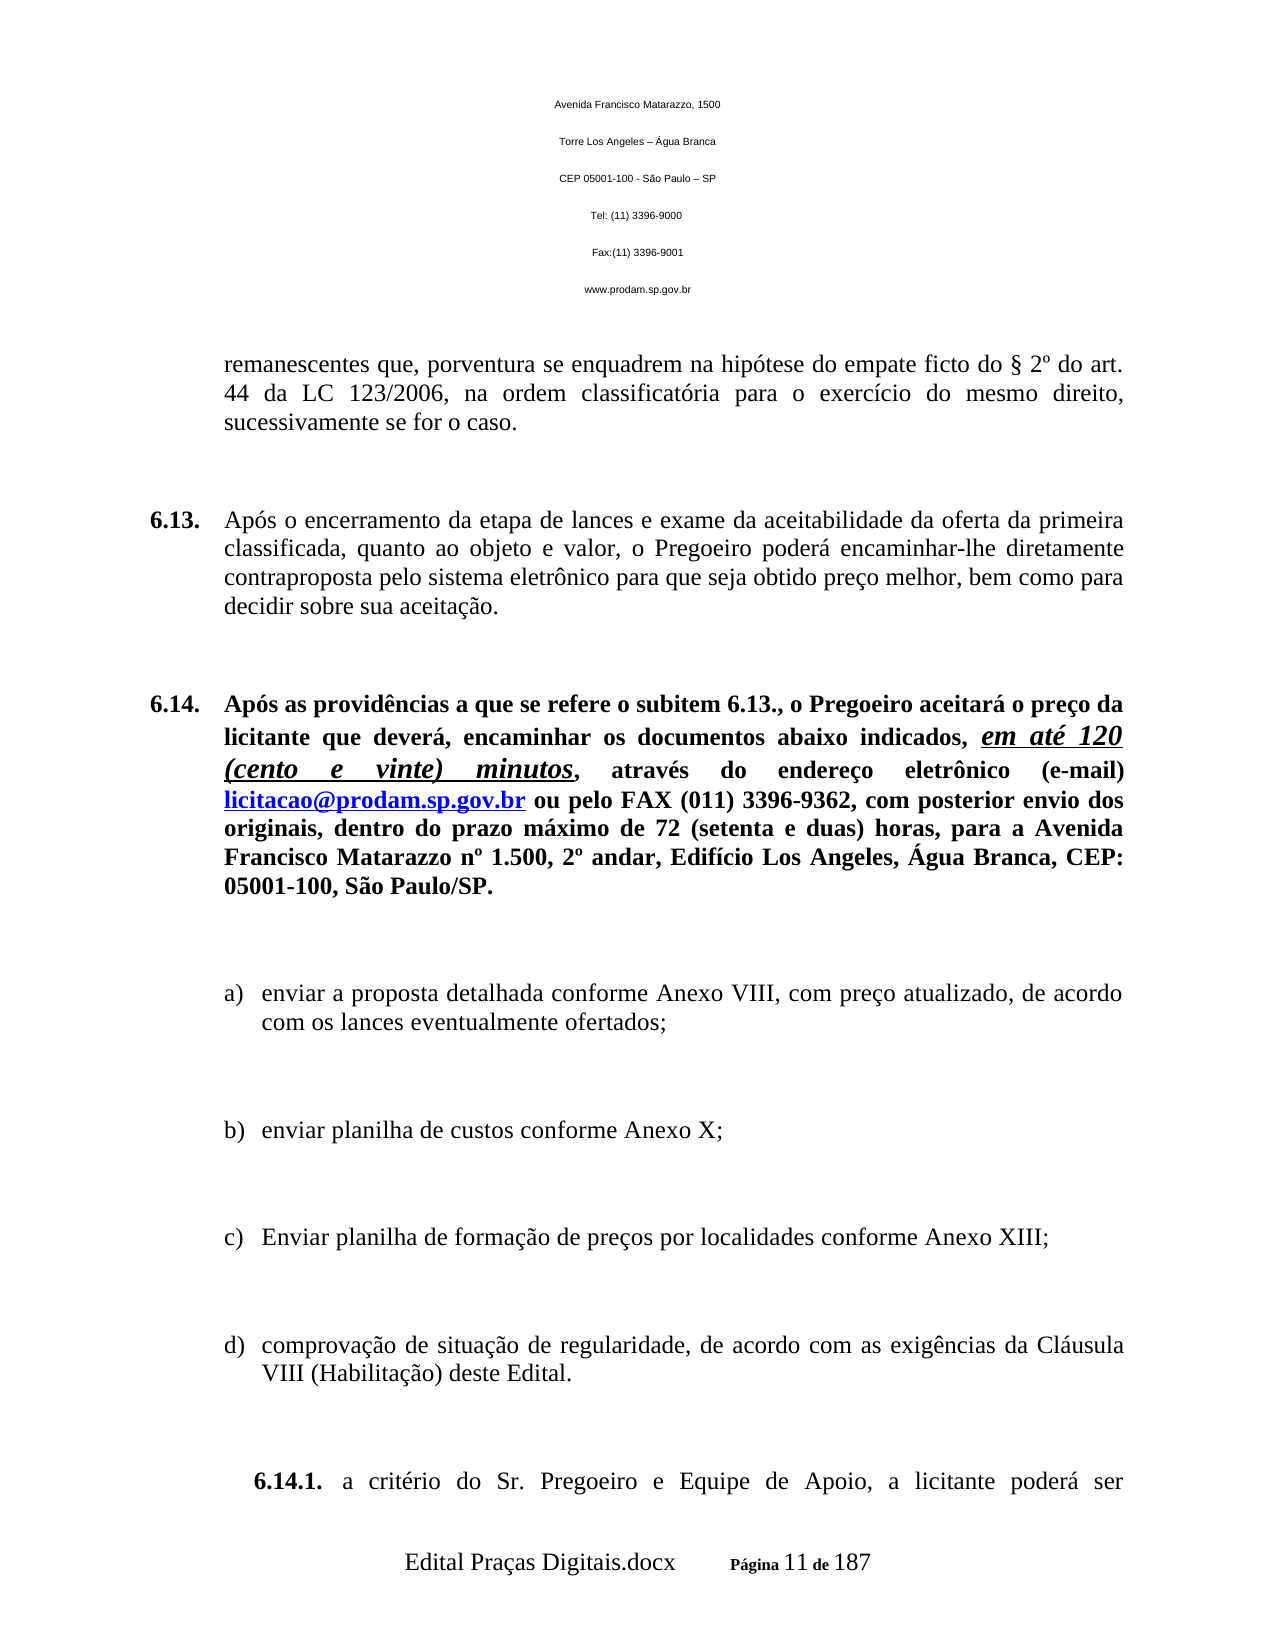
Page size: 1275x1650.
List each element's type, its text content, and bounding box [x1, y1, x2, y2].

list Enviar planilha de formação de preços por localidades conforme Anexo XIII; [224, 1222, 1125, 1251]
text remanescentes que, porventura se enquadrem na hipótese do empate ficto do § 2º do art. 44 da LC 123/2006, na ordem classificatória para o exercício do mesmo direito, sucessivamente se for o caso. [150, 349, 1125, 436]
text 6.13. Após o encerramento da etapa de lances e exame da aceitabilidade da oferta da primeira classificada, quanto ao objeto e valor, o Pregoeiro poderá encaminhar-lhe diretamente contraproposta pelo sistema eletrônico para que seja obtido preço melhor, bem como para decidir sobre sua aceitação. [150, 505, 1125, 620]
list enviar planilha de custos conforme Anexo X; [224, 1115, 1125, 1143]
text 6.14. Após as providências a que se refere o subitem 6.13., o Pregoeiro aceitará o preço da licitante que deverá, encaminhar os documentos abaixo indicados, em até 120 (cento e vinte) minutos, através do endereço eletrônico (e-mail) licitacao@prodam.sp.gov.br ou pelo FAX (011) 3396-9362, com posterior envio dos originais, dentro do prazo máximo de 72 (setenta e duas) horas, para a Avenida Francisco Matarazzo nº 1.500, 2º andar, Edifício Los Angeles, Água Branca, CEP: 05001-100, São Paulo/SP. [150, 689, 1125, 900]
list comprovação de situação de regularidade, de acordo com as exigências da Cláusula VIII (Habilitação) deste Edital. [224, 1330, 1125, 1387]
list a critério do Sr. Pregoeiro e Equipe de Apoio, a licitante poderá ser [253, 1466, 1125, 1495]
list enviar a proposta detalhada conforme Anexo VIII, com preço atualizado, de acordo com os lances eventualmente ofertados; [224, 978, 1125, 1036]
